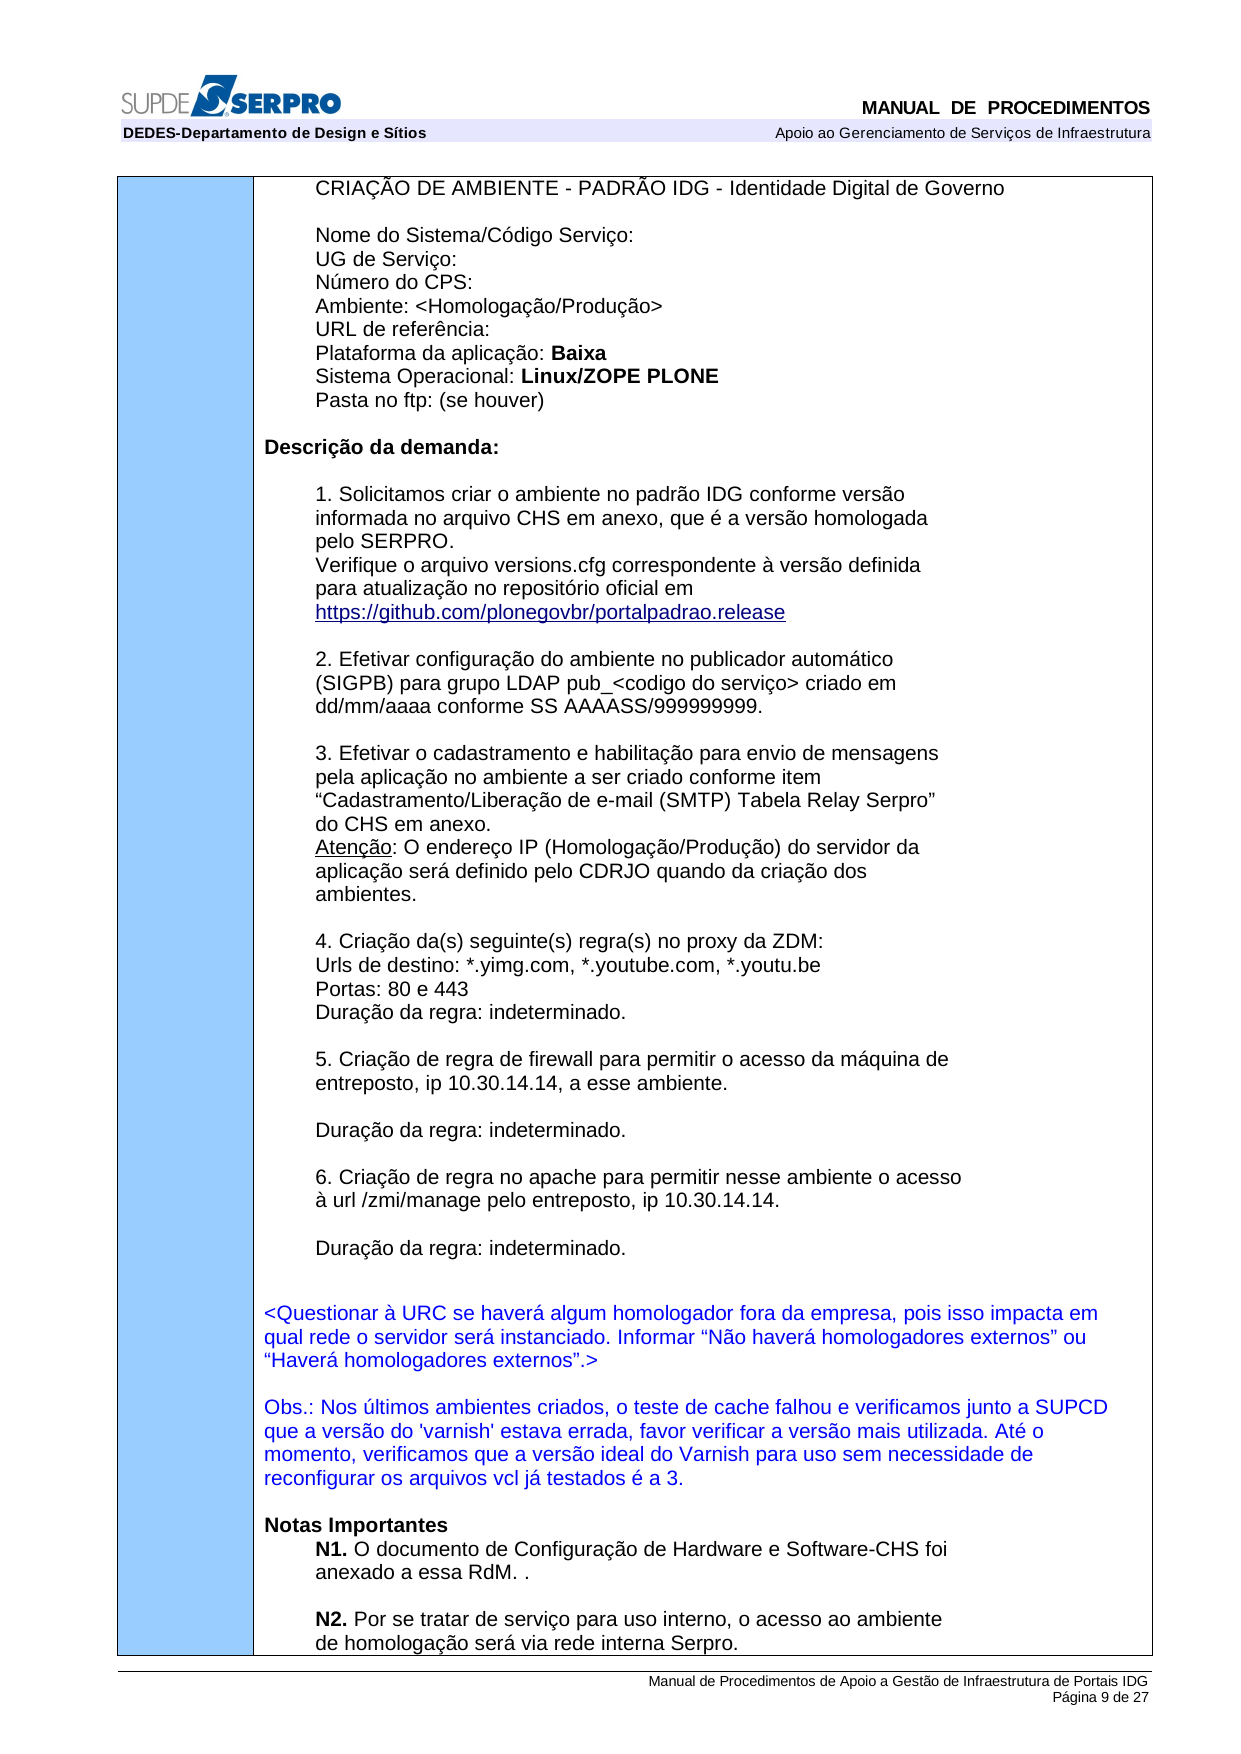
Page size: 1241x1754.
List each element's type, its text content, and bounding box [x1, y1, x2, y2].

table_cell CRIAÇÃO DE AMBIENTE - PADRÃO IDG - Identidade Digital de Governo Nome do Sistema/Código Serviço: UG de Serviço: Número do CPS: Ambiente: <Homologação/Produção> URL de referência: Plataforma da aplicação: Baixa Sistema Operacional: Linux/ZOPE PLONE Pasta no ftp: (se houver) Descrição da demanda: 1. Solicitamos criar o ambiente no padrão IDG conforme versão informada no arquivo CHS em anexo, que é a versão homologada pelo SERPRO. Verifique o arquivo versions.cfg correspondente à versão definida para atualização no repositório oficial em https://github.com/plonegovbr/portalpadrao.release 2. Efetivar configuração do ambiente no publicador automático (SIGPB) para grupo LDAP pub_<codigo do serviço> criado em dd/mm/aaaa conforme SS AAAASS/999999999. 3. Efetivar o cadastramento e habilitação para envio de mensagens pela aplicação no ambiente a ser criado conforme item “Cadastramento/Liberação de e-mail (SMTP) Tabela Relay Serpro” do CHS em anexo. Atenção: O endereço IP (Homologação/Produção) do servidor da aplicação será definido pelo CDRJO quando da criação dos ambientes. 4. Criação da(s) seguinte(s) regra(s) no proxy da ZDM: Urls de destino: *.yimg.com, *.youtube.com, *.youtu.be Portas: 80 e 443 Duração da regra: indeterminado. 5. Criação de regra de firewall para permitir o acesso da máquina de entreposto, ip 10.30.14.14, a esse ambiente. Duração da regra: indeterminado. 6. Criação de regra no apache para permitir nesse ambiente o acesso à url /zmi/manage pelo entreposto, ip 10.30.14.14. Duração da regra: indeterminado. <Questionar à URC se haverá algum homologador fora da empresa, pois isso impacta em qual rede o servidor será instanciado. Informar “Não haverá homologadores externos” ou “Haverá homologadores externos”.> Obs.: Nos últimos ambientes criados, o teste de cache falhou e verificamos junto a SUPCD que a versão do 'varnish' estava errada, favor verificar a versão mais utilizada. Até o momento, verificamos que a versão ideal do Varnish para uso sem necessidade de reconfigurar os arquivos vcl já testados é a 3. Notas Importantes N1. O documento de Configuração de Hardware e Software-CHS foi anexado a essa RdM. . N2. Por se tratar de serviço para uso interno, o acesso ao ambiente de homologação será via rede interna Serpro. [254, 177, 1152, 1655]
table_cell [118, 177, 253, 1655]
